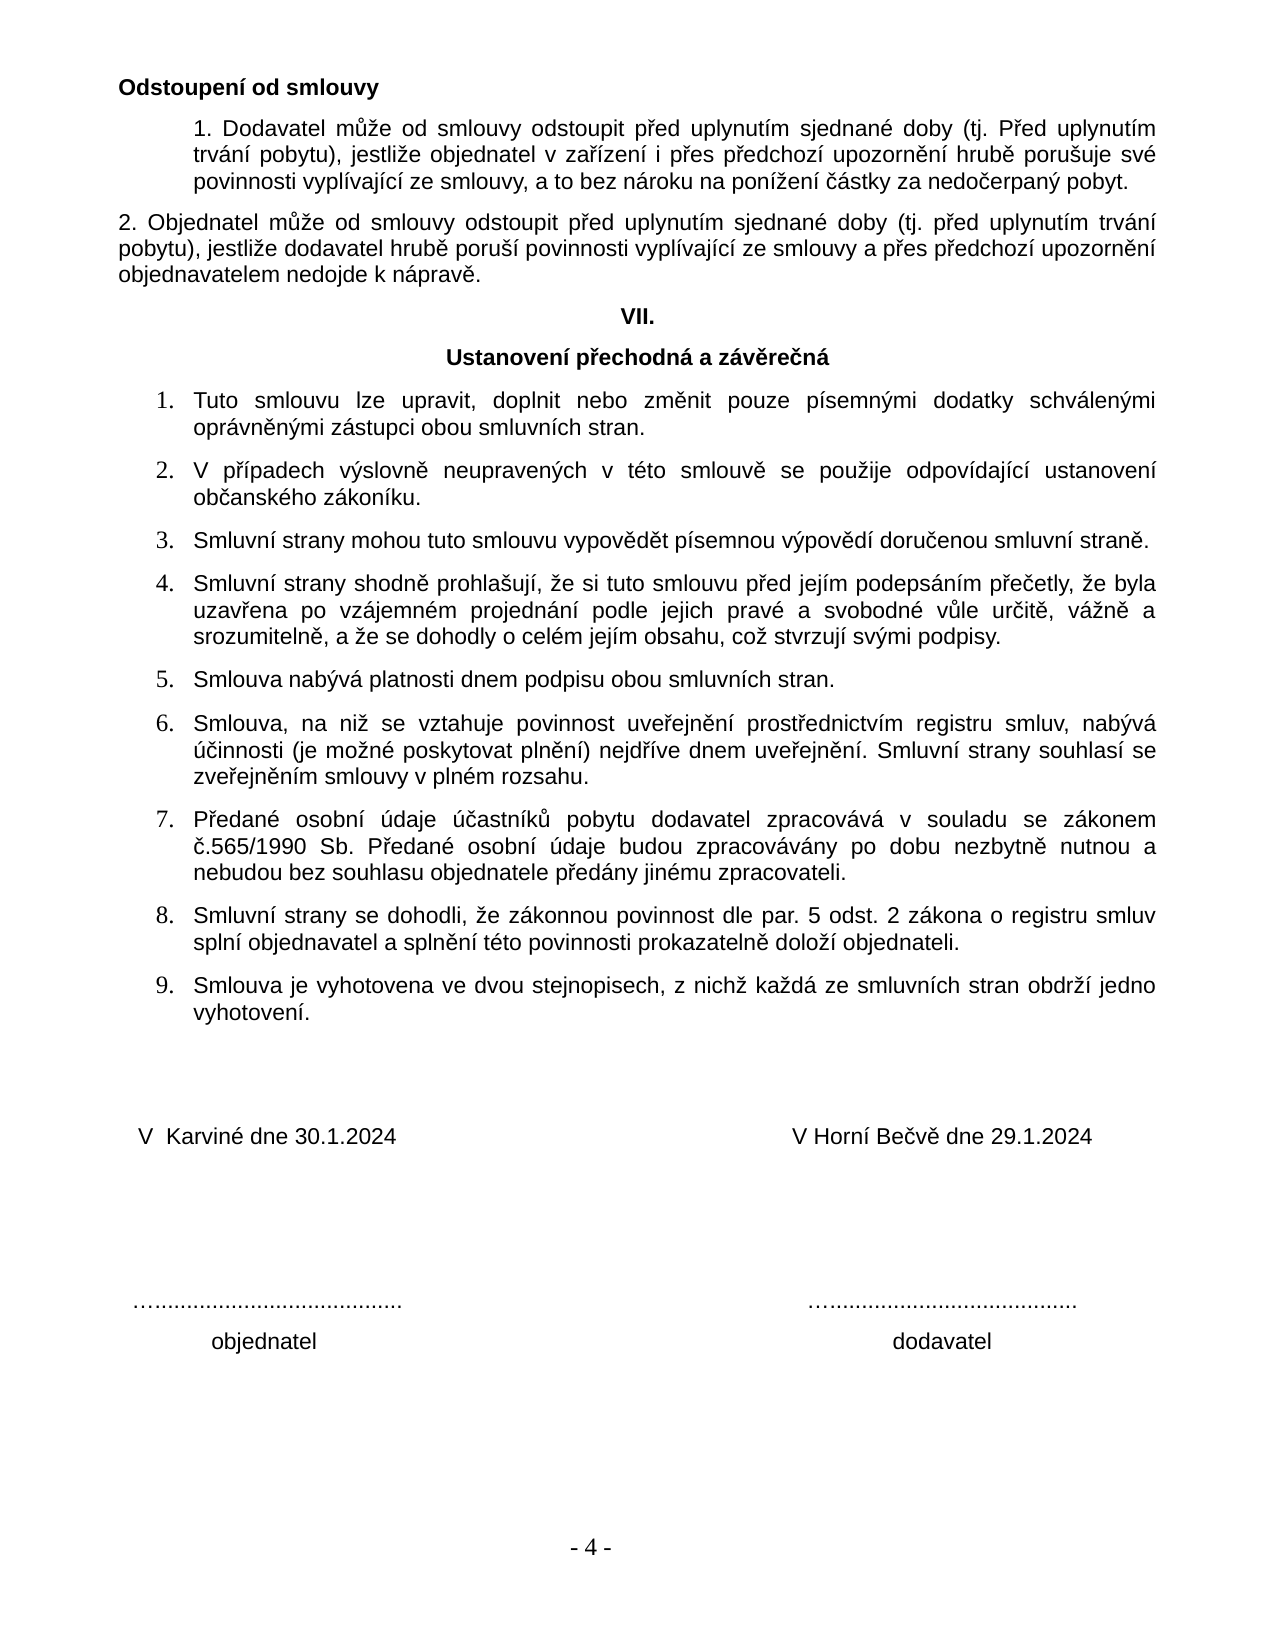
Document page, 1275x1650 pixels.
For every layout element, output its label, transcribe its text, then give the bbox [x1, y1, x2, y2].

text V Karviné dne 30.1.2024 V Horní Bečvě dne 29.1.2024 [118, 1123, 1157, 1149]
text Odstoupení od smlouvy [118, 74, 1157, 100]
text 2. Objednatel může od smlouvy odstoupit před uplynutím sjednané doby (tj. před uplynutím trvání pobytu), jestliže dodavatel hrubě poruší povinnosti vyplívající ze smlouvy a přes předchozí upozornění objednavatelem nedojde k nápravě. [118, 209, 1157, 288]
list Smlouva, na niž se vztahuje povinnost uveřejnění prostřednictvím registru smluv, nabývá účinnosti (je možné poskytovat plnění) nejdříve dnem uveřejnění. Smluvní strany souhlasí se zveřejněním smlouvy v plném rozsahu. [156, 708, 1157, 789]
text Ustanovení přechodná a závěrečná [118, 344, 1157, 370]
text 1. Dodavatel může od smlouvy odstoupit před uplynutím sjednané doby (tj. Před uplynutím trvání pobytu), jestliže objednatel v zařízení i přes předchozí upozornění hrubě porušuje své povinnosti vyplívající ze smlouvy, a to bez nároku na ponížení částky za nedočerpaný pobyt. [193, 115, 1157, 194]
list Smluvní strany se dohodli, že zákonnou povinnost dle par. 5 odst. 2 zákona o registru smluv splní objednavatel a splnění této povinnosti prokazatelně doloží objednateli. [156, 901, 1157, 956]
list Předané osobní údaje účastníků pobytu dodavatel zpracovává v souladu se zákonem č.565/1990 Sb. Předané osobní údaje budou zpracovávány po dobu nezbytně nutnou a nebudou bez souhlasu objednatele předány jinému zpracovateli. [156, 804, 1157, 886]
list Smlouva je vyhotovena ve dvou stejnopisech, z nichž každá ze smluvních stran obdrží jedno vyhotovení. [156, 970, 1157, 1026]
text objednatel dodavatel [118, 1328, 1157, 1355]
list Smlouva nabývá platnosti dnem podpisu obou smluvních stran. [156, 664, 1157, 693]
list Smluvní strany mohou tuto smlouvu vypovědět písemnou výpovědí doručenou smluvní straně. [156, 525, 1157, 553]
text …....................................... …....................................... [118, 1287, 1157, 1313]
list Tuto smlouvu lze upravit, doplnit nebo změnit pouze písemnými dodatky schválenými oprávněnými zástupci obou smluvních stran. [156, 385, 1157, 440]
text VII. [118, 303, 1157, 329]
list V případech výslovně neupravených v této smlouvě se použije odpovídající ustanovení občanského zákoníku. [156, 455, 1157, 510]
list Smluvní strany shodně prohlašují, že si tuto smlouvu před jejím podepsáním přečetly, že byla uzavřena po vzájemném projednání podle jejich pravé a svobodné vůle určitě, vážně a srozumitelně, a že se dohodly o celém jejím obsahu, což stvrzují svými podpisy. [156, 568, 1157, 650]
